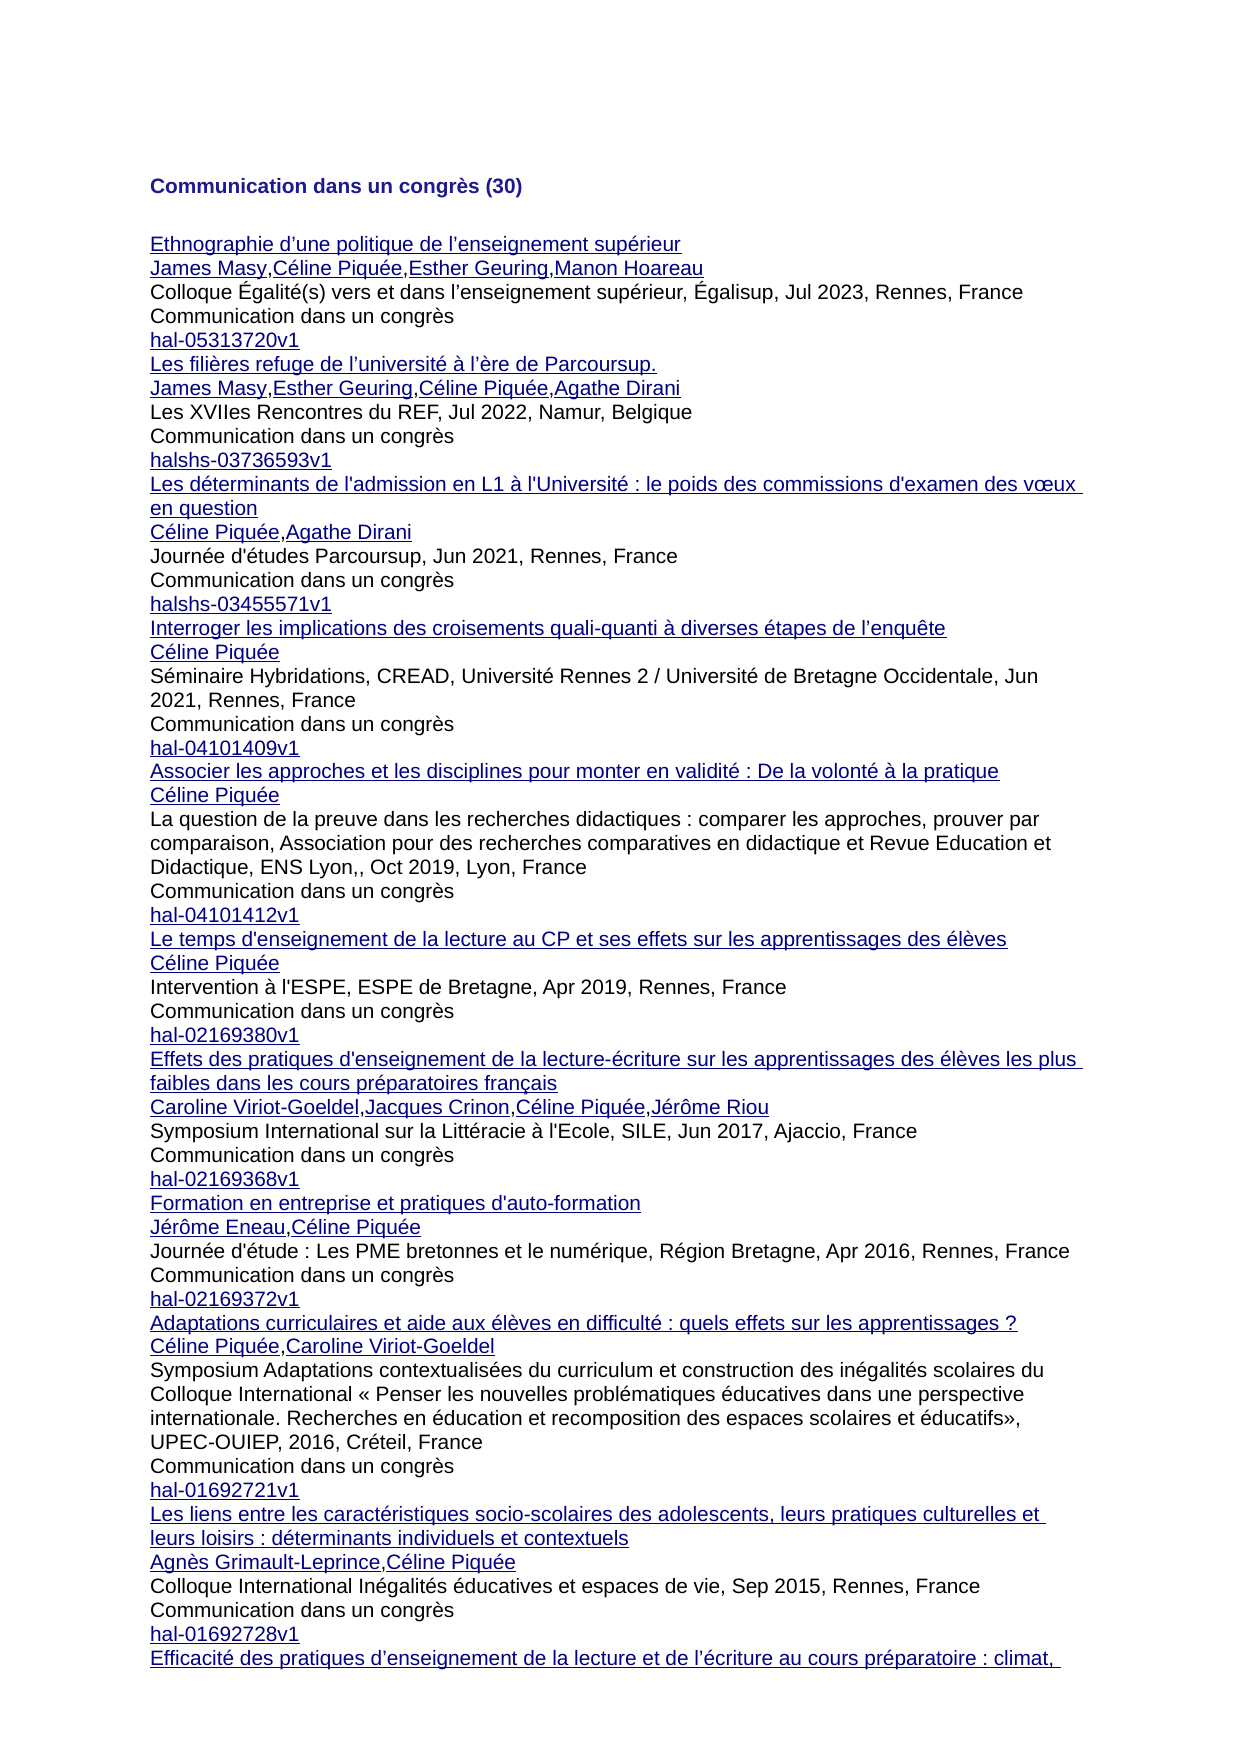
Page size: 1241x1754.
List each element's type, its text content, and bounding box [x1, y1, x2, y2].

table_cell Le temps d'enseignement de la lecture au CP et ses effets sur les apprentissages des élèves Céline Piquée Intervention à l'ESPE, ESPE de Bretagne, Apr 2019, Rennes, France Communication dans un congrès hal-02169380v1 [150, 927, 1090, 1047]
table_cell Les déterminants de l'admission en L1 à l'Université : le poids des commissions d'examen des vœux en question Céline Piquée,Agathe Dirani Journée d'études Parcoursup, Jun 2021, Rennes, France Communication dans un congrès halshs-03455571v1 [150, 472, 1090, 616]
table_cell Adaptations curriculaires et aide aux élèves en difficulté : quels effets sur les apprentissages ? Céline Piquée,Caroline Viriot-Goeldel Symposium Adaptations contextualisées du curriculum et construction des inégalités scolaires du Colloque International « Penser les nouvelles problématiques éducatives dans une perspective internationale. Recherches en éducation et recomposition des espaces scolaires et éducatifs», UPEC-OUIEP, 2016, Créteil, France Communication dans un congrès hal-01692721v1 [150, 1310, 1090, 1502]
table_cell Effets des pratiques d'enseignement de la lecture-écriture sur les apprentissages des élèves les plus faibles dans les cours préparatoires français Caroline Viriot-Goeldel,Jacques Crinon,Céline Piquée,Jérôme Riou Symposium International sur la Littéracie à l'Ecole, SILE, Jun 2017, Ajaccio, France Communication dans un congrès hal-02169368v1 [150, 1047, 1090, 1191]
subtitle Communication dans un congrès (30) [150, 174, 1090, 198]
table_cell Efficacité des pratiques d’enseignement de la lecture et de l’écriture au cours préparatoire : climat, [150, 1646, 1090, 1670]
table_cell Les filières refuge de l’université à l’ère de Parcoursup. James Masy,Esther Geuring,Céline Piquée,Agathe Dirani Les XVIIes Rencontres du REF, Jul 2022, Namur, Belgique Communication dans un congrès halshs-03736593v1 [150, 352, 1090, 472]
table_cell Associer les approches et les disciplines pour monter en validité : De la volonté à la pratique Céline Piquée La question de la preuve dans les recherches didactiques : comparer les approches, prouver par comparaison, Association pour des recherches comparatives en didactique et Revue Education et Didactique, ENS Lyon,, Oct 2019, Lyon, France Communication dans un congrès hal-04101412v1 [150, 759, 1090, 927]
table_header Ethnographie d’une politique de l’enseignement supérieur James Masy,Céline Piquée,Esther Geuring,Manon Hoareau Colloque Égalité(s) vers et dans l’enseignement supérieur, Égalisup, Jul 2023, Rennes, France Communication dans un congrès hal-05313720v1 [150, 232, 1090, 352]
table_cell Interroger les implications des croisements quali-quanti à diverses étapes de l’enquête Céline Piquée Séminaire Hybridations, CREAD, Université Rennes 2 / Université de Bretagne Occidentale, Jun 2021, Rennes, France Communication dans un congrès hal-04101409v1 [150, 616, 1090, 759]
table_cell Les liens entre les caractéristiques socio-scolaires des adolescents, leurs pratiques culturelles et leurs loisirs : déterminants individuels et contextuels Agnès Grimault-Leprince,Céline Piquée Colloque International Inégalités éducatives et espaces de vie, Sep 2015, Rennes, France Communication dans un congrès hal-01692728v1 [150, 1502, 1090, 1646]
table_cell Formation en entreprise et pratiques d'auto-formation Jérôme Eneau,Céline Piquée Journée d'étude : Les PME bretonnes et le numérique, Région Bretagne, Apr 2016, Rennes, France Communication dans un congrès hal-02169372v1 [150, 1191, 1090, 1310]
